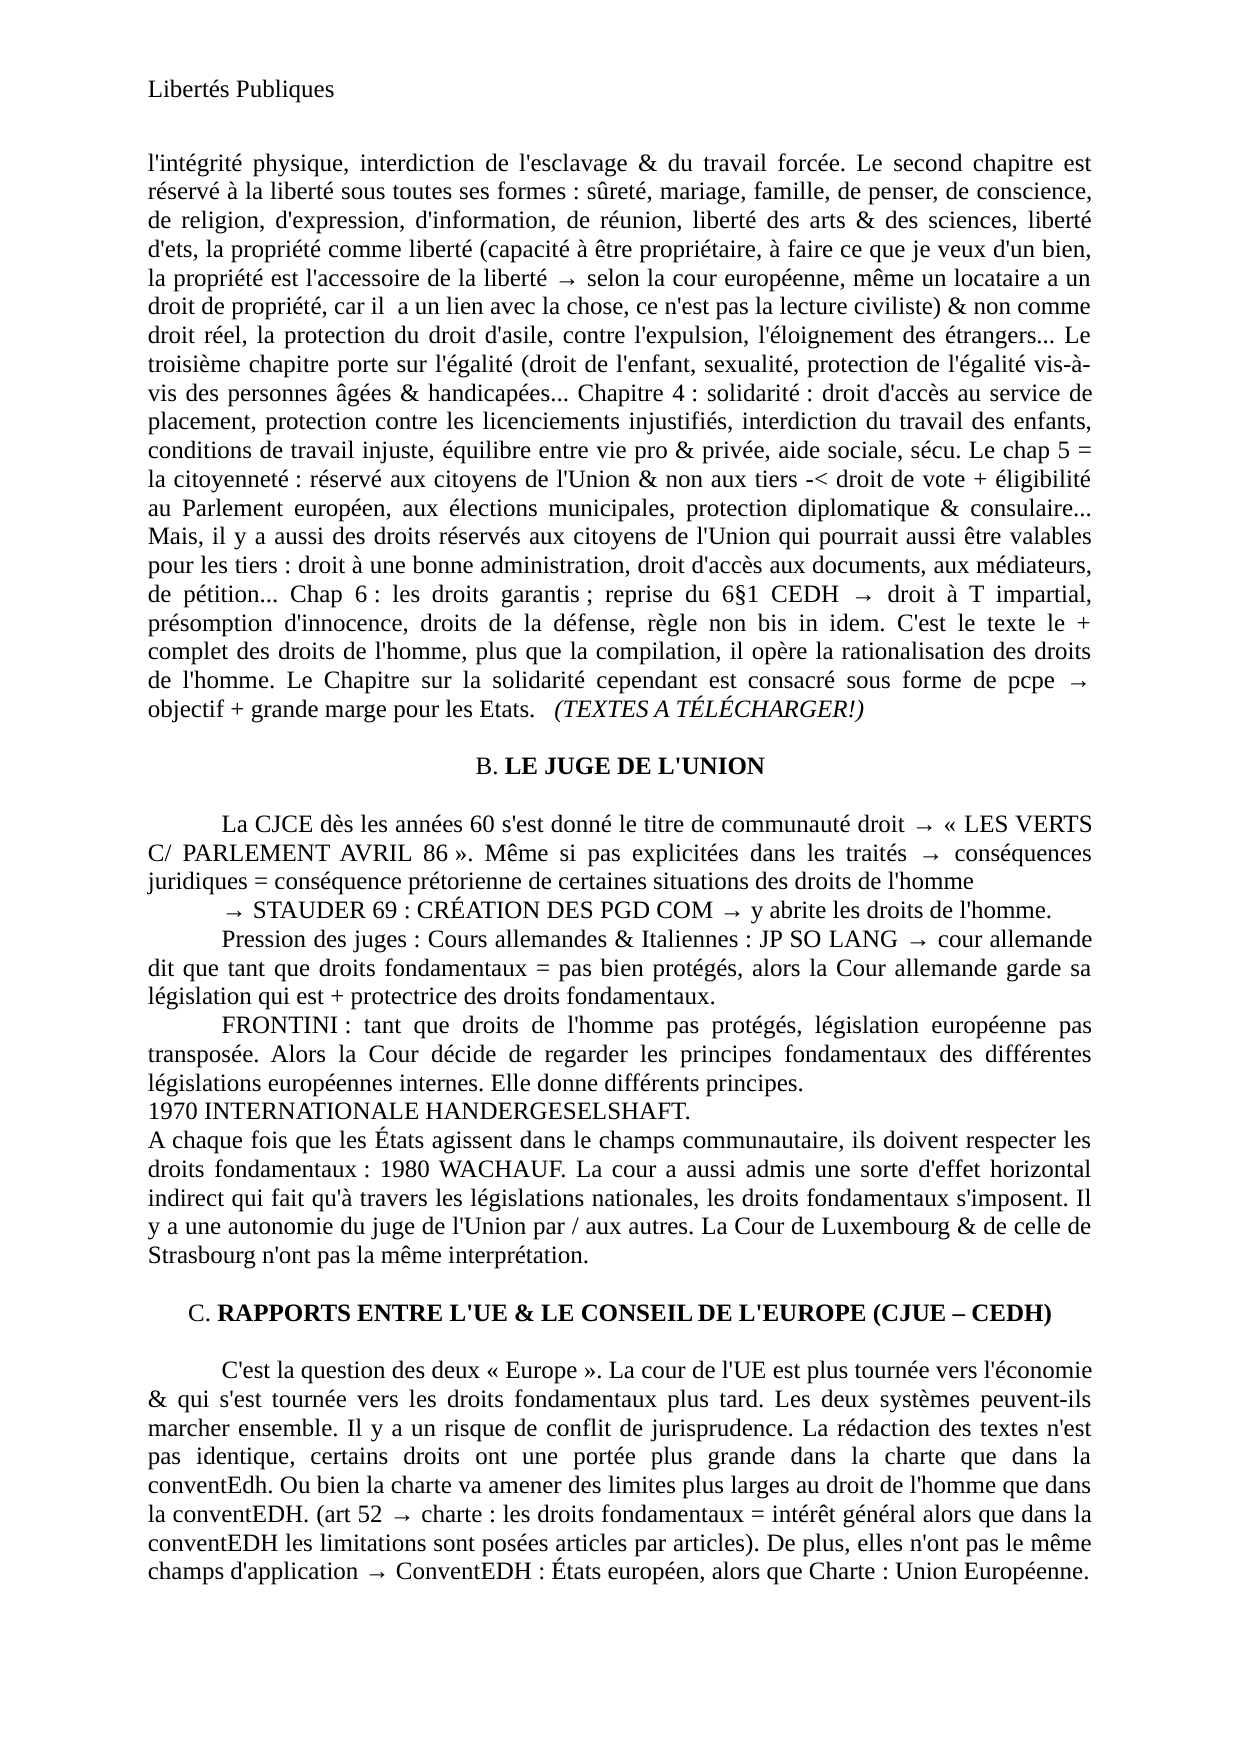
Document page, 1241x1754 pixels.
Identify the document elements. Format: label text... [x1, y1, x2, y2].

text → STAUDER 69 : CRÉATION DES PGD COM → y abrite les droits de l'homme. [148, 895, 1093, 924]
text 1970 INTERNATIONALE HANDERGESELSHAFT. [148, 1096, 1093, 1125]
text C'est la question des deux « Europe ». La cour de l'UE est plus tournée vers l'économie & qui s'est tournée vers les droits fondamentaux plus tard. Les deux systèmes peuvent-ils marcher ensemble. Il y a un risque de conflit de jurisprudence. La rédaction des textes n'est pas identique, certains droits ont une portée plus grande dans la charte que dans la conventEdh. Ou bien la charte va amener des limites plus larges au droit de l'homme que dans la conventEDH. (art 52 → charte : les droits fondamentaux = intérêt général alors que dans la conventEDH les limitations sont posées articles par articles). De plus, elles n'ont pas le même champs d'application → ConventEDH : États européen, alors que Charte : Union Européenne. [148, 1355, 1093, 1585]
text La CJCE dès les années 60 s'est donné le titre de communauté droit → « LES VERTS C/ PARLEMENT AVRIL 86 ». Même si pas explicitées dans les traités → conséquences juridiques = conséquence prétorienne de certaines situations des droits de l'homme [148, 809, 1093, 895]
text A chaque fois que les États agissent dans le champs communautaire, ils doivent respecter les droits fondamentaux : 1980 WACHAUF. La cour a aussi admis une sorte d'effet horizontal indirect qui fait qu'à travers les législations nationales, les droits fondamentaux s'imposent. Il y a une autonomie du juge de l'Union par / aux autres. La Cour de Luxembourg & de celle de Strasbourg n'ont pas la même interprétation. [148, 1125, 1093, 1269]
text l'intégrité physique, interdiction de l'esclavage & du travail forcée. Le second chapitre est réservé à la liberté sous toutes ses formes : sûreté, mariage, famille, de penser, de conscience, de religion, d'expression, d'information, de réunion, liberté des arts & des sciences, liberté d'ets, la propriété comme liberté (capacité à être propriétaire, à faire ce que je veux d'un bien, la propriété est l'accessoire de la liberté → selon la cour européenne, même un locataire a un droit de propriété, car il a un lien avec la chose, ce n'est pas la lecture civiliste) & non comme droit réel, la protection du droit d'asile, contre l'expulsion, l'éloignement des étrangers... Le troisième chapitre porte sur l'égalité (droit de l'enfant, sexualité, protection de l'égalité vis-à-vis des personnes âgées & handicapées... Chapitre 4 : solidarité : droit d'accès au service de placement, protection contre les licenciements injustifiés, interdiction du travail des enfants, conditions de travail injuste, équilibre entre vie pro & privée, aide sociale, sécu. Le chap 5 = la citoyenneté : réservé aux citoyens de l'Union & non aux tiers -< droit de vote + éligibilité au Parlement européen, aux élections municipales, protection diplomatique & consulaire... Mais, il y a aussi des droits réservés aux citoyens de l'Union qui pourrait aussi être valables pour les tiers : droit à une bonne administration, droit d'accès aux documents, aux médiateurs, de pétition... Chap 6 : les droits garantis ; reprise du 6§1 CEDH → droit à T impartial, présomption d'innocence, droits de la défense, règle non bis in idem. C'est le texte le + complet des droits de l'homme, plus que la compilation, il opère la rationalisation des droits de l'homme. Le Chapitre sur la solidarité cependant est consacré sous forme de pcpe → objectif + grande marge pour les Etats. (TEXTES A TÉLÉCHARGER!) [148, 148, 1093, 723]
text Pression des juges : Cours allemandes & Italiennes : JP SO LANG → cour allemande dit que tant que droits fondamentaux = pas bien protégés, alors la Cour allemande garde sa législation qui est + protectrice des droits fondamentaux. [148, 924, 1093, 1010]
text C. RAPPORTS ENTRE L'UE & LE CONSEIL DE L'EUROPE (CJUE – CEDH) [148, 1269, 1093, 1326]
text B. LE JUGE DE L'UNION [148, 751, 1093, 780]
text FRONTINI : tant que droits de l'homme pas protégés, législation européenne pas transposée. Alors la Cour décide de regarder les principes fondamentaux des différentes législations européennes internes. Elle donne différents principes. [148, 1010, 1093, 1096]
